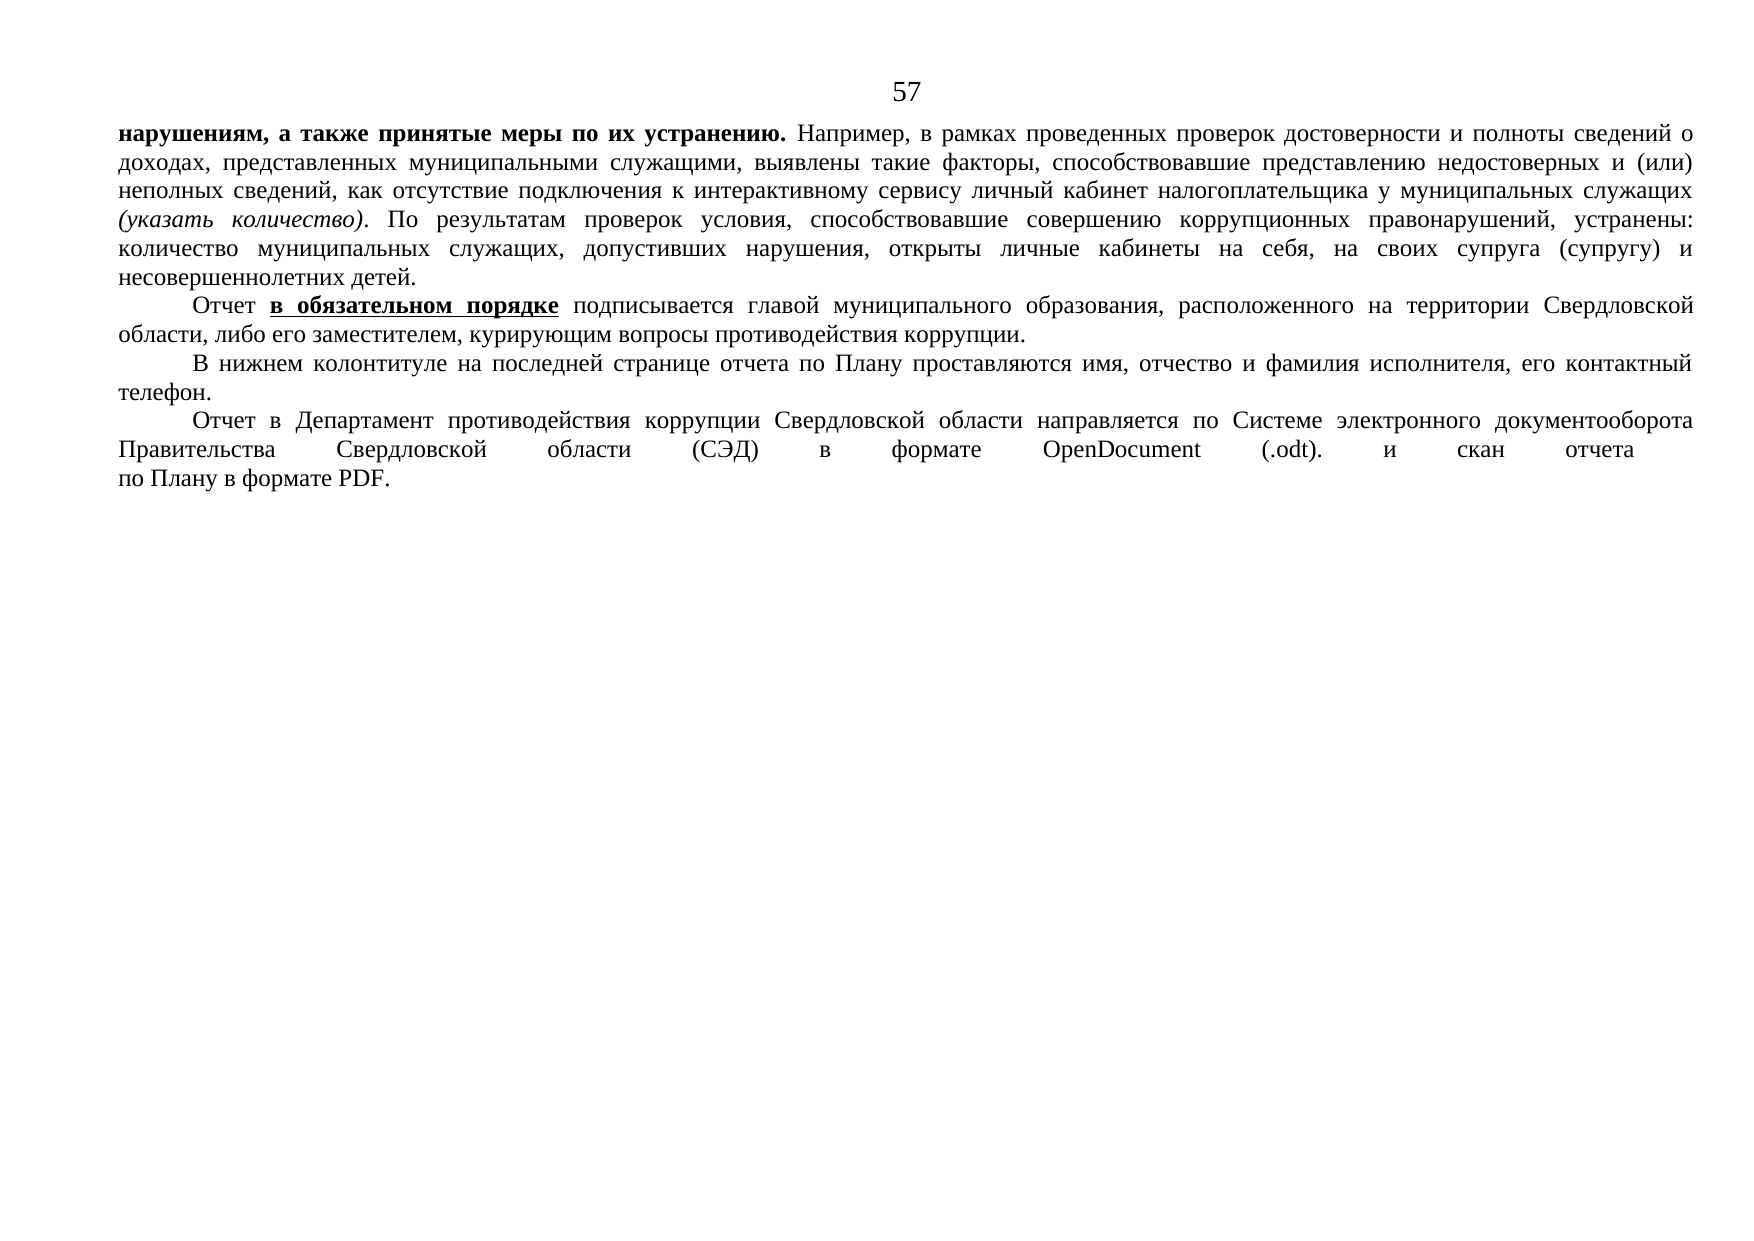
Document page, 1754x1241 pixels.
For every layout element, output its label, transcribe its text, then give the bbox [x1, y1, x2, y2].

text нарушениям, а также принятые меры по их устранению. Например, в рамках проведенных проверок достоверности и полноты сведений о доходах, представленных муниципальными служащими, выявлены такие факторы, способствовавшие представлению недостоверных и (или) неполных сведений, как отсутствие подключения к интерактивному сервису личный кабинет налогоплательщика у муниципальных служащих (указать количество). По результатам проверок условия, способствовавшие совершению коррупционных правонарушений, устранены: количество муниципальных служащих, допустивших нарушения, открыты личные кабинеты на себя, на своих супруга (супругу) и несовершеннолетних детей. [118, 118, 1695, 291]
text Отчет в Департамент противодействия коррупции Свердловской области направляется по Системе электронного документооборота Правительства Свердловской области (СЭД) в формате OpenDocument (.odt). и скан отчета по Плану в формате PDF. [118, 406, 1695, 492]
text Отчет в обязательном порядке подписывается главой муниципального образования, расположенного на территории Свердловской области, либо его заместителем, курирующим вопросы противодействия коррупции. [118, 291, 1695, 348]
text В нижнем колонтитуле на последней странице отчета по Плану проставляются имя, отчество и фамилия исполнителя, его контактный телефон. [118, 348, 1695, 406]
